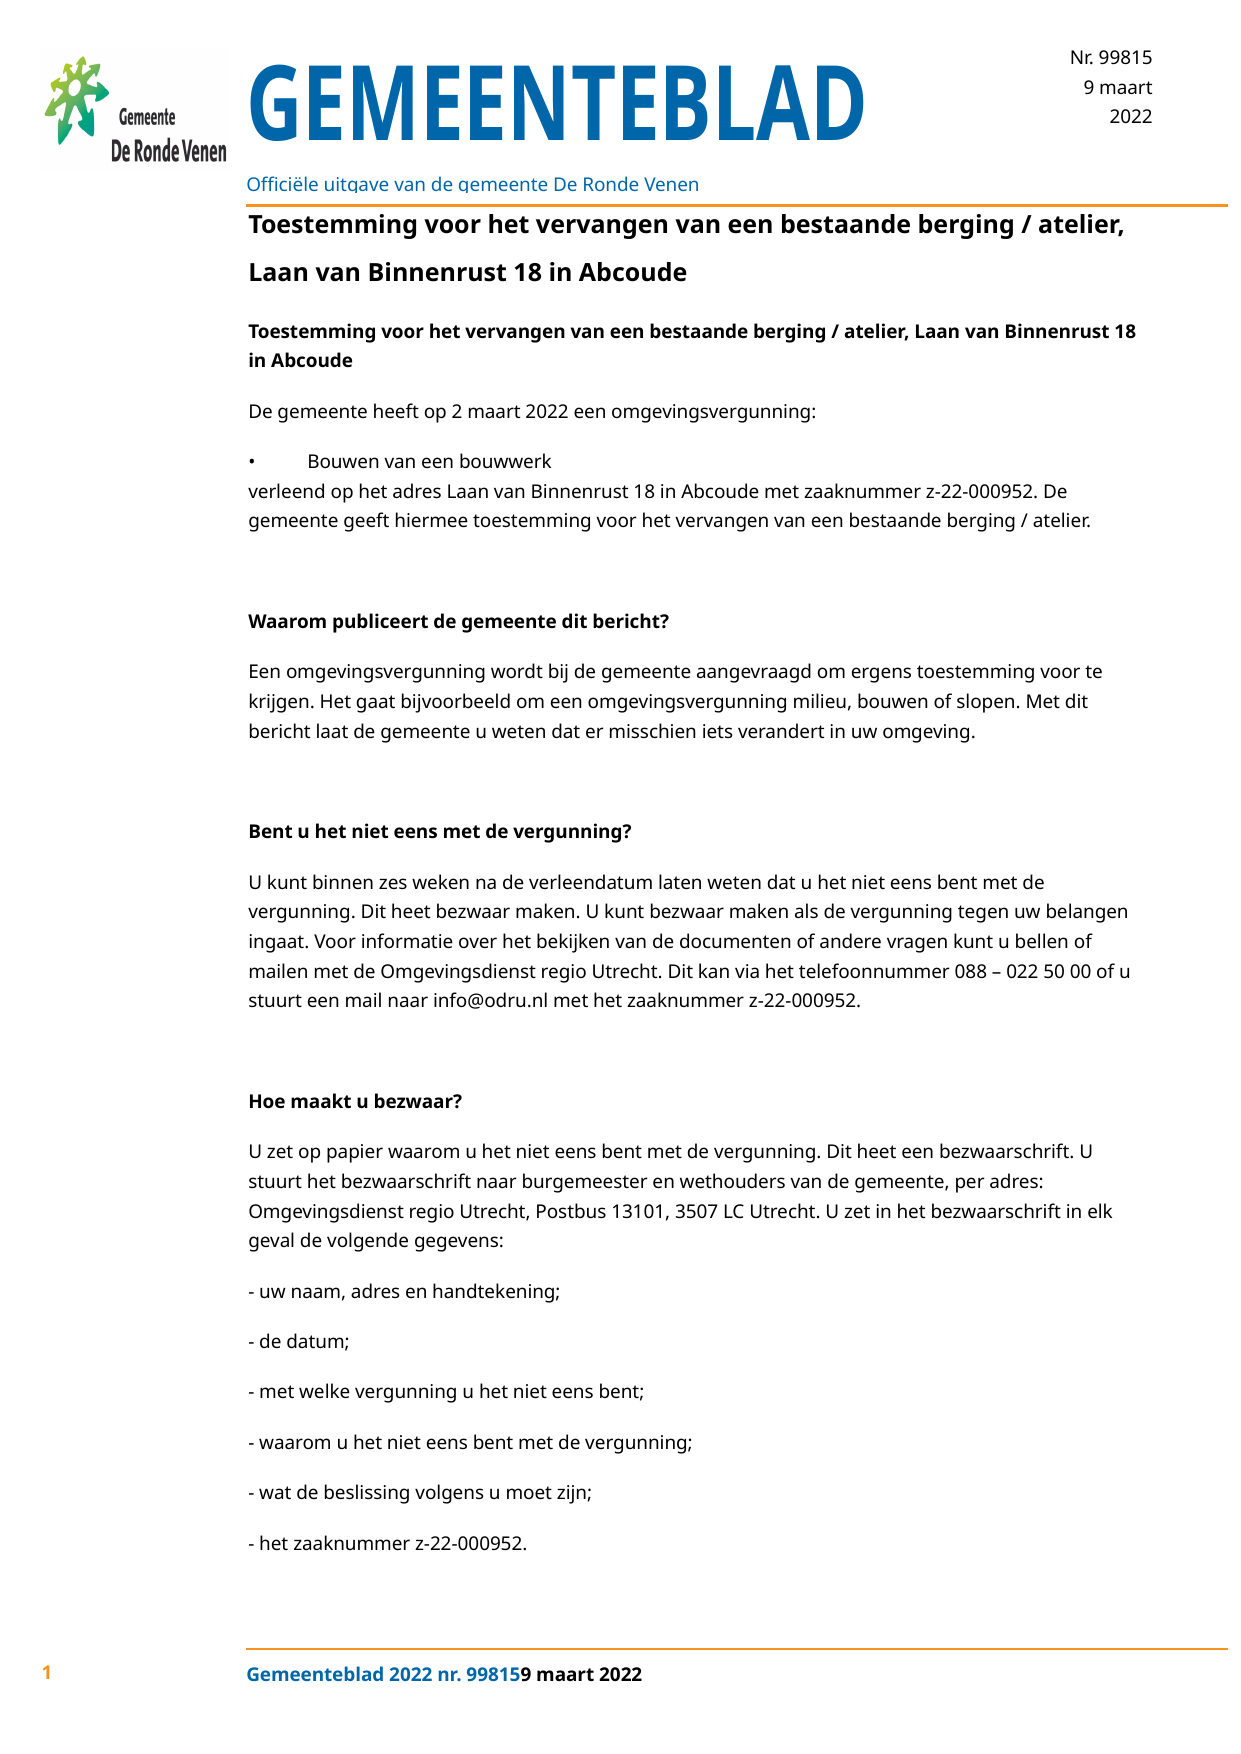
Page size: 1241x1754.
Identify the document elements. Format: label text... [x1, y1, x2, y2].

text U zet op papier waarom u het niet eens bent met de vergunning. Dit heet een bezwaarschrift. U stuurt het bezwaarschrift naar burgemeester en wethouders van de gemeente, per adres: Omgevingsdienst regio Utrecht, Postbus 13101, 3507 LC Utrecht. U zet in het bezwaarschrift in elk geval de volgende gegevens: [248, 1139, 1152, 1253]
text Toestemming voor het vervangen van een bestaande berging / atelier, Laan van Binnenrust 18 in Abcoude [248, 207, 1152, 288]
text - het zaaknummer z-22-000952. [248, 1530, 1152, 1556]
text - wat de beslissing volgens u moet zijn; [248, 1479, 1152, 1505]
picture [41, 47, 231, 172]
text - waarom u het niet eens bent met de vergunning; [248, 1429, 1152, 1455]
text - de datum; [248, 1328, 1152, 1354]
text Een omgevingsvergunning wordt bij de gemeente aangevraagd om ergens toestemming voor te krijgen. Het gaat bijvoorbeeld om een omgevingsvergunning milieu, bouwen of slopen. Met dit bericht laat de gemeente u weten dat er misschien iets verandert in uw omgeving. [248, 659, 1152, 744]
text Hoe maakt u bezwaar? [248, 1088, 1152, 1114]
text U kunt binnen zes weken na de verleendatum laten weten dat u het niet eens bent met de vergunning. Dit heet bezwaar maken. U kunt bezwaar maken als de vergunning tegen uw belangen ingaat. Voor informatie over het bekijken van de documenten of andere vragen kunt u bellen of mailen met de Omgevingsdienst regio Utrecht. Dit kan via het telefoonnummer 088 – 022 50 00 of u stuurt een mail naar info@odru.nl met het zaaknummer z-22-000952. [248, 869, 1152, 1013]
text - met welke vergunning u het niet eens bent; [248, 1379, 1152, 1404]
text Toestemming voor het vervangen van een bestaande berging / atelier, Laan van Binnenrust 18 in Abcoude [248, 318, 1152, 373]
text verleend op het adres Laan van Binnenrust 18 in Abcoude met zaaknummer z-22-000952. De gemeente geeft hiermee toestemming voor het vervangen van een bestaande berging / atelier. [248, 478, 1152, 533]
text - uw naam, adres en handtekening; [248, 1278, 1152, 1304]
text Bent u het niet eens met de vergunning? [248, 819, 1152, 844]
text De gemeente heeft op 2 maart 2022 een omgevingsvergunning: [248, 398, 1152, 424]
text Waarom publiceert de gemeente dit bericht? [248, 608, 1152, 634]
list Bouwen van een bouwwerk [248, 448, 1152, 474]
